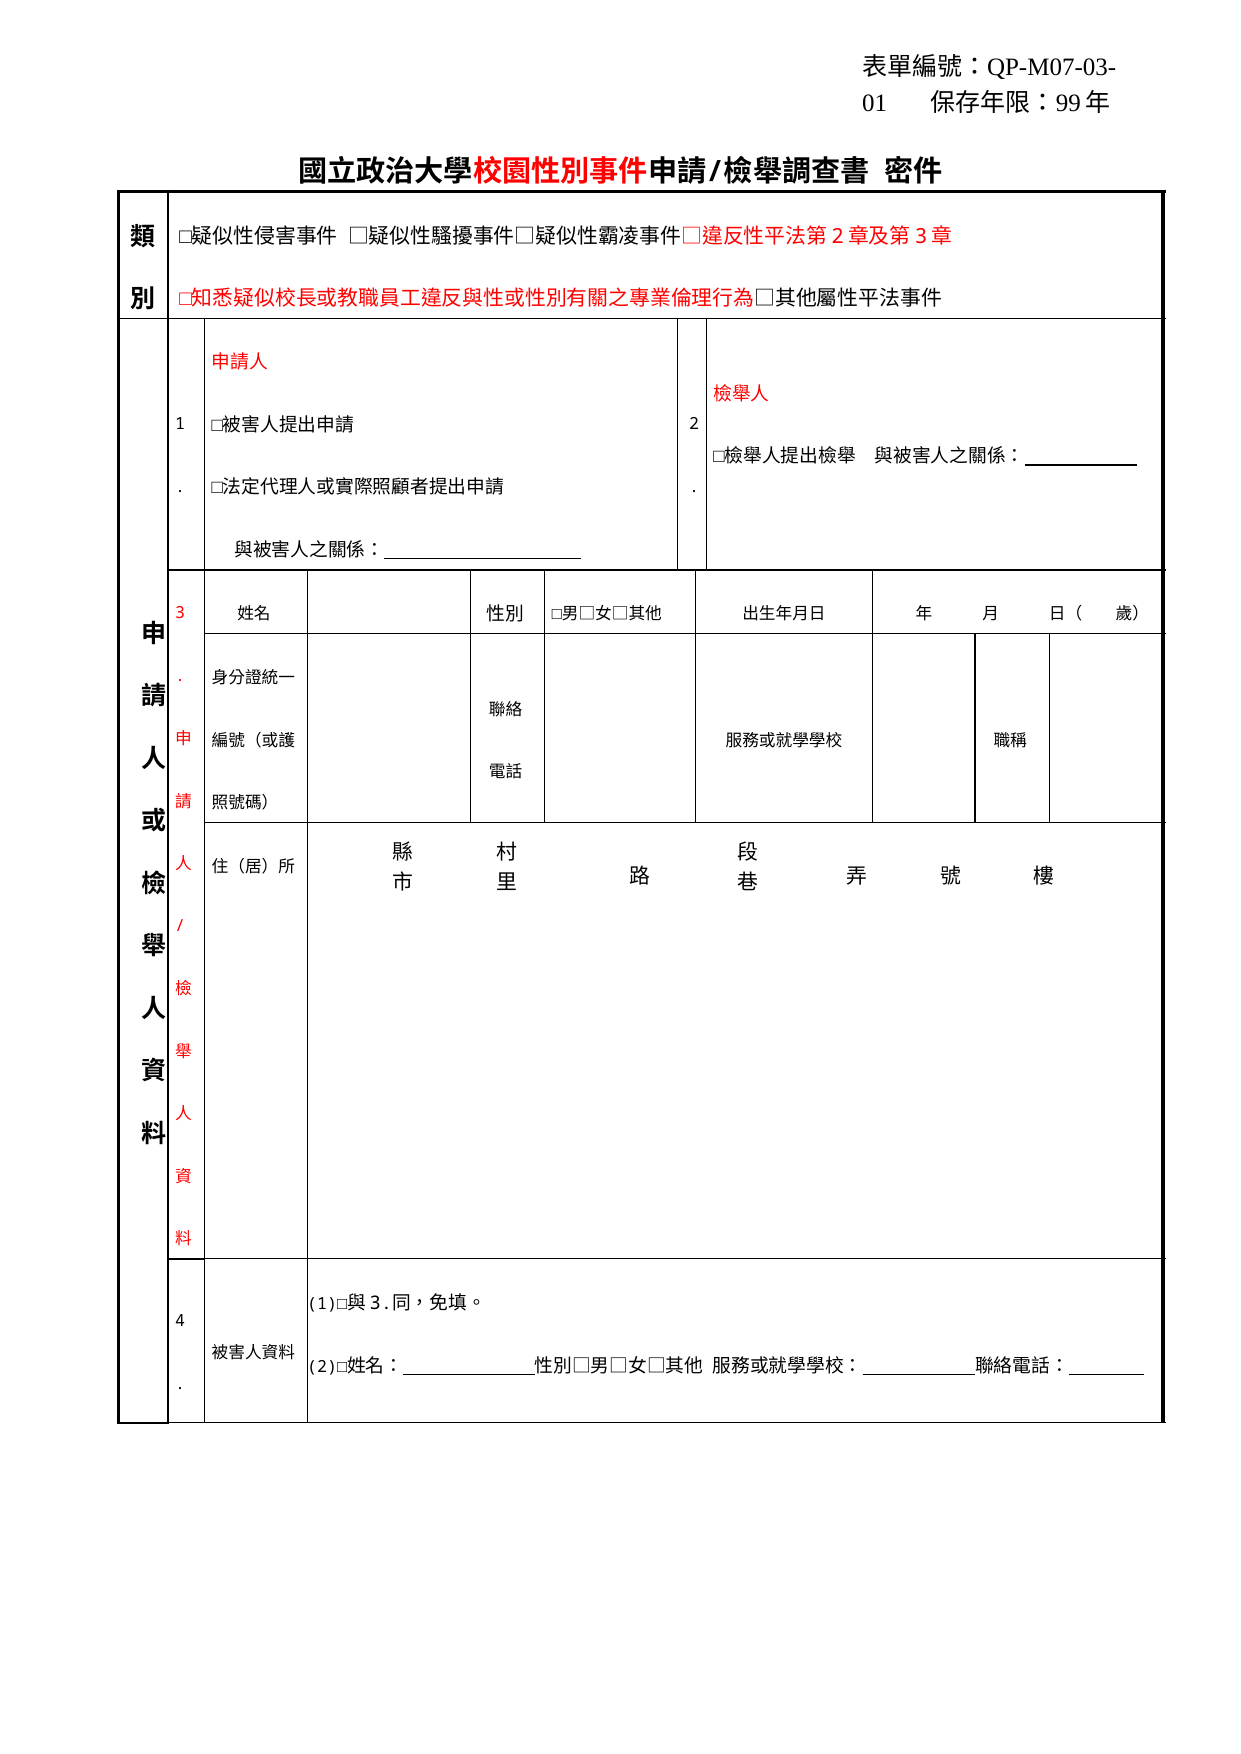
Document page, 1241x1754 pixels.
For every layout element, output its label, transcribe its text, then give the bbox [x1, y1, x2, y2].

table_cell 性別 [471, 571, 544, 633]
table_cell 3.申請人/檢舉人資料 [169, 571, 204, 1258]
table_cell 申請人或檢舉人資料 [120, 319, 167, 1422]
table_cell [873, 634, 974, 822]
text 國立政治大學校園性別事件申請/檢舉調查書 密件 [118, 127, 1122, 189]
table_cell [308, 571, 470, 633]
table_cell [545, 634, 695, 822]
table_cell [1050, 634, 1161, 822]
table_cell 4. [169, 1260, 204, 1422]
table_cell 聯絡 電話 [471, 634, 544, 822]
table_cell 申請人 □被害人提出申請 □法定代理人或實際照顧者提出申請 與被害人之關係： [205, 319, 677, 569]
table_cell 出生年月日 [696, 571, 872, 633]
table_cell 服務或就學學校 [696, 634, 872, 822]
text [847, 39, 1153, 127]
table_cell 2. [678, 319, 706, 569]
table_header 類別 [120, 193, 167, 318]
table_cell 年 月 日（ 歲） [873, 571, 1161, 633]
table_cell 被害人資料 [205, 1259, 307, 1422]
table_cell 檢舉人 □檢舉人提出檢舉 與被害人之關係： [707, 319, 1161, 569]
table_cell 縣市 村里 路 段巷 弄 號 樓 [308, 823, 1161, 1258]
table_cell 住（居）所 [205, 823, 307, 1258]
table_cell [308, 634, 470, 822]
table_cell □男□女□其他 [545, 571, 695, 633]
table_cell 1. [169, 319, 204, 569]
table_header □疑似性侵害事件 □疑似性騷擾事件□疑似性霸凌事件□違反性平法第2章及第3章 □知悉疑似校長或教職員工違反與性或性別有關之專業倫理行為□其他屬性平法事件 [169, 193, 1161, 318]
table_cell 職稱 [976, 634, 1049, 822]
table_cell 姓名 [205, 571, 307, 633]
table_cell (1)□與3.同，免填。 (2)□姓名： 性別□男□女□其他 服務或就學學校： 聯絡電話： [308, 1259, 1161, 1422]
table_cell 身分證統一編號（或護照號碼） [205, 634, 307, 822]
text 表單編號：QP-M07-03-01 保存年限：99年 [862, 46, 1138, 118]
